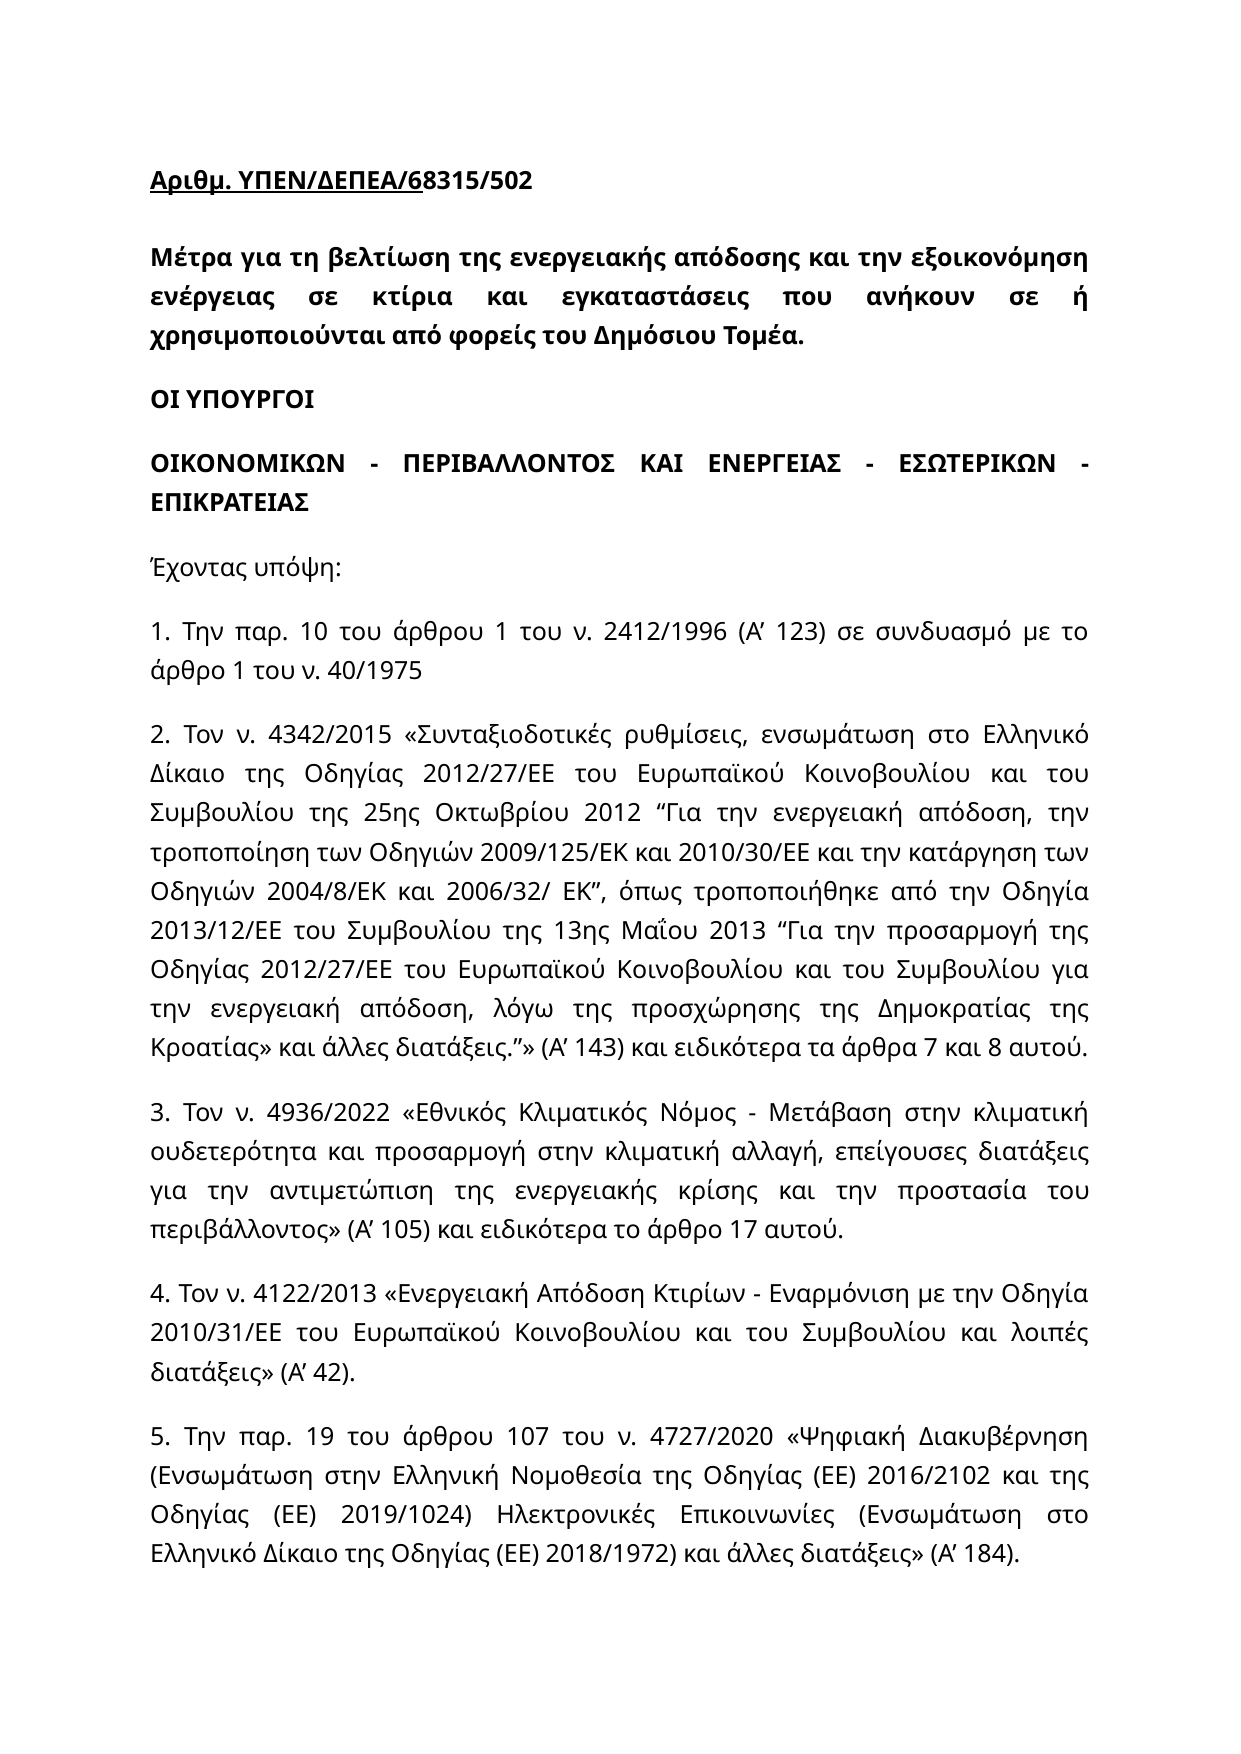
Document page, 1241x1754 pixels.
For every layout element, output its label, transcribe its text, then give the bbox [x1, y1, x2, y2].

text ΟΙΚΟΝΟΜΙΚΩΝ - ΠΕΡΙΒΑΛΛΟΝΤΟΣ ΚΑΙ ΕΝΕΡΓΕΙΑΣ - ΕΣΩΤΕΡΙΚΩΝ - ΕΠΙΚΡΑΤΕΙΑΣ [150, 446, 1090, 519]
text 5. Την παρ. 19 του άρθρου 107 του ν. 4727/2020 «Ψηφιακή Διακυβέρνηση (Ενσωμάτωση στην Ελληνική Νομοθεσία της Οδηγίας (ΕΕ) 2016/2102 και της Οδηγίας (ΕΕ) 2019/1024) Ηλεκτρονικές Επικοινωνίες (Ενσωμάτωση στο Ελληνικό Δίκαιο της Οδηγίας (ΕΕ) 2018/1972) και άλλες διατάξεις» (Α’ 184). [150, 1418, 1090, 1570]
text Έχοντας υπόψη: [150, 549, 1090, 583]
text Μέτρα για τη βελτίωση της ενεργειακής απόδοσης και την εξοικονόμηση ενέργειας σε κτίρια και εγκαταστάσεις που ανήκουν σε ή χρησιμοποιούνται από φορείς του Δημόσιου Τομέα. [150, 239, 1090, 352]
text 1. Την παρ. 10 του άρθρου 1 του ν. 2412/1996 (Α’ 123) σε συνδυασμό με το άρθρο 1 του ν. 40/1975 [150, 613, 1090, 687]
text 3. Τον ν. 4936/2022 «Εθνικός Κλιματικός Νόμος - Μετάβαση στην κλιματική ουδετερότητα και προσαρμογή στην κλιματική αλλαγή, επείγουσες διατάξεις για την αντιμετώπιση της ενεργειακής κρίσης και την προστασία του περιβάλλοντος» (Α’ 105) και ειδικότερα το άρθρο 17 αυτού. [150, 1094, 1090, 1246]
text ΟΙ ΥΠΟΥΡΓΟΙ [150, 382, 1090, 416]
title Αριθμ. ΥΠΕΝ/ΔΕΠΕΑ/68315/502 [150, 162, 1090, 197]
text 4. Τον ν. 4122/2013 «Ενεργειακή Απόδοση Κτιρίων - Εναρμόνιση με την Οδηγία 2010/31/ΕΕ του Ευρωπαϊκού Κοινοβουλίου και του Συμβουλίου και λοιπές διατάξεις» (Α’ 42). [150, 1276, 1090, 1388]
text 2. Τον ν. 4342/2015 «Συνταξιοδοτικές ρυθμίσεις, ενσωμάτωση στο Ελληνικό Δίκαιο της Οδηγίας 2012/27/ΕΕ του Ευρωπαϊκού Κοινοβουλίου και του Συμβουλίου της 25ης Οκτωβρίου 2012 “Για την ενεργειακή απόδοση, την τροποποίηση των Οδηγιών 2009/125/ΕΚ και 2010/30/ΕΕ και την κατάργηση των Οδηγιών 2004/8/ΕΚ και 2006/32/ ΕΚ”, όπως τροποποιήθηκε από την Οδηγία 2013/12/ΕΕ του Συμβουλίου της 13ης Μαΐου 2013 “Για την προσαρμογή της Οδηγίας 2012/27/ΕΕ του Ευρωπαϊκού Κοινοβουλίου και του Συμβουλίου για την ενεργειακή απόδοση, λόγω της προσχώρησης της Δημοκρατίας της Κροατίας» και άλλες διατάξεις.”» (Α’ 143) και ειδικότερα τα άρθρα 7 και 8 αυτού. [150, 717, 1090, 1064]
